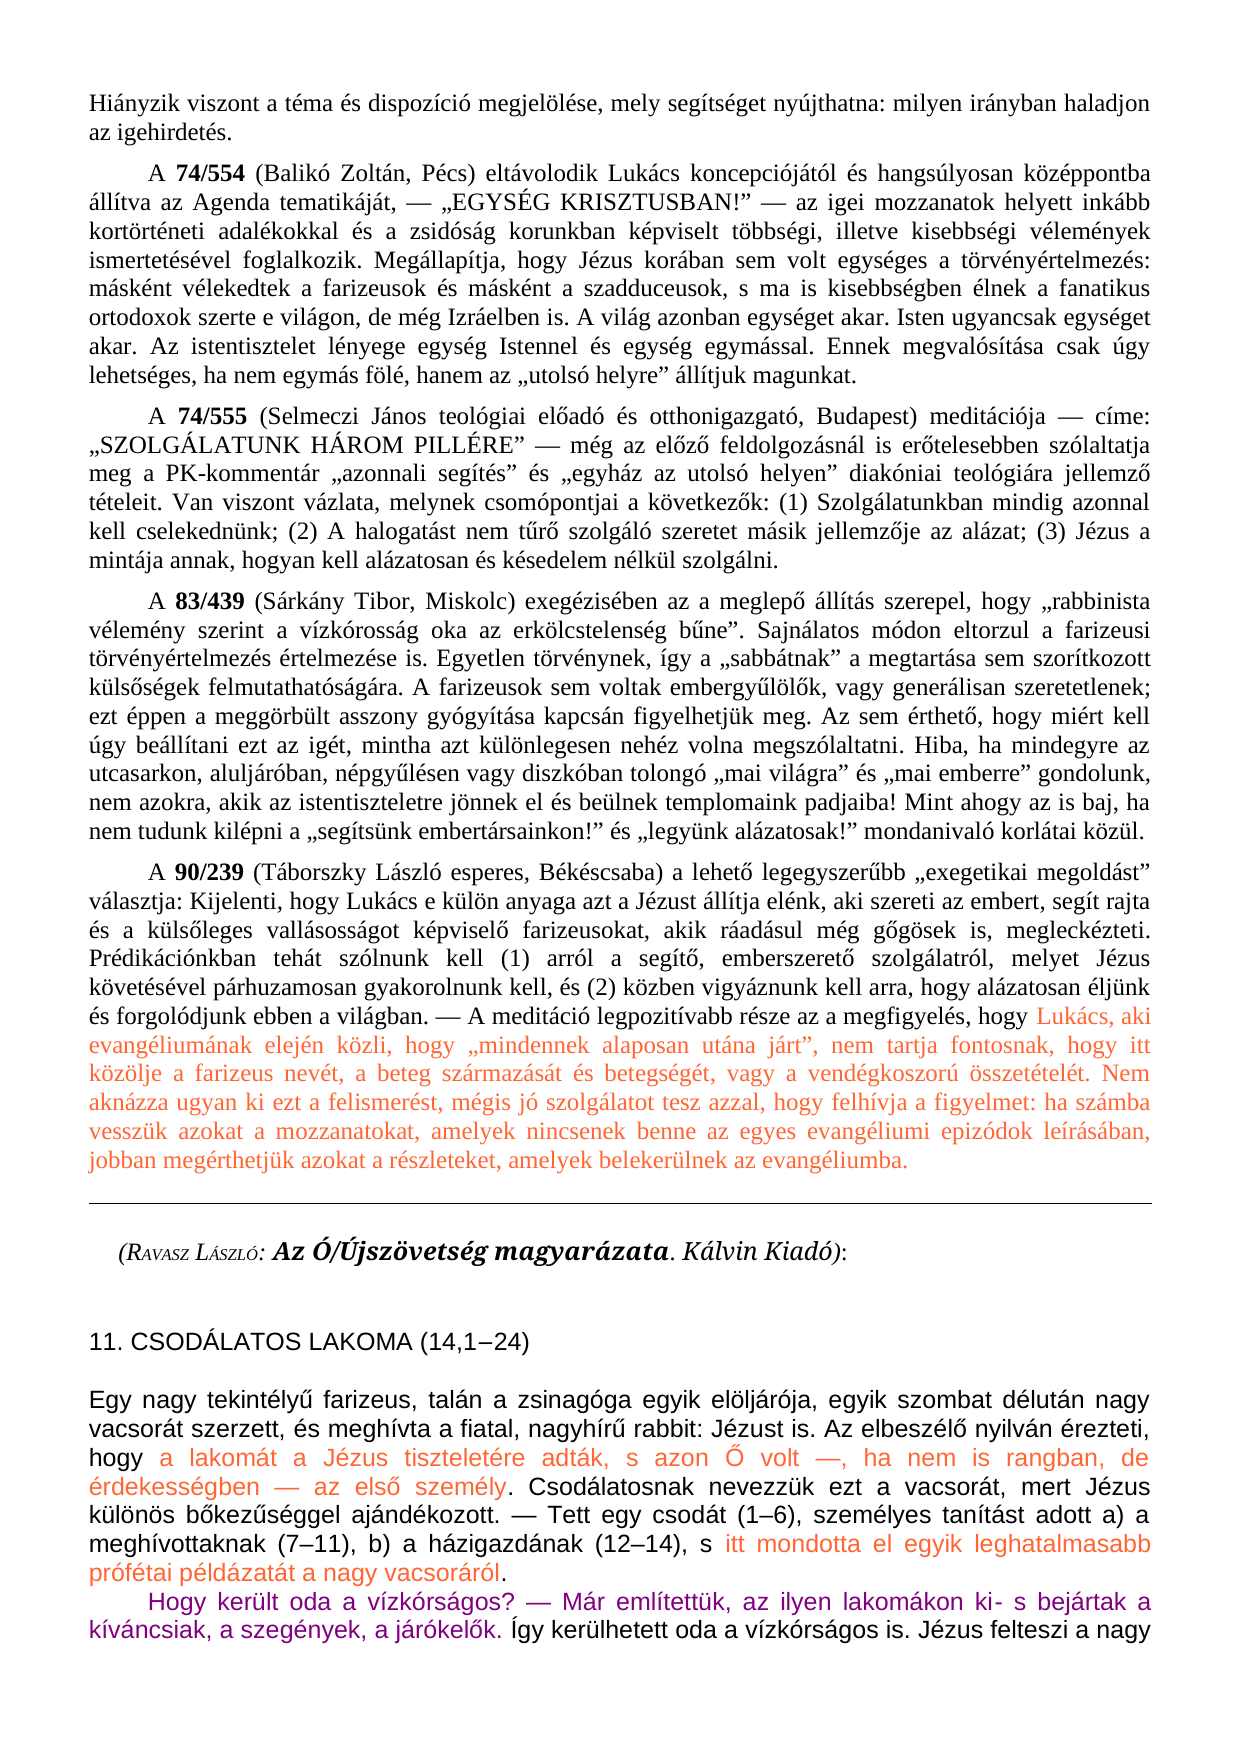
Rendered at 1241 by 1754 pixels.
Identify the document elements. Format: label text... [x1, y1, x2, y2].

text A 74/554 (Balikó Zoltán, Pécs) eltávolodik Lukács koncepciójától és hangsúlyosan középpontba állítva az Agenda tematikáját, — „EGYSÉG KRISZTUSBAN!” — az igei mozzanatok helyett inkább kortörténeti adalékokkal és a zsidóság korunkban képviselt többségi, illetve kisebbségi vélemények ismertetésével foglalkozik. Megállapítja, hogy Jézus korában sem volt egységes a törvényértelmezés: másként vélekedtek a farizeusok és másként a szadduceusok, s ma is kisebbségben élnek a fanatikus ortodoxok szerte e világon, de még Izráelben is. A világ azonban egységet akar. Isten ugyancsak egységet akar. Az istentisztelet lényege egység Istennel és egység egymással. Ennek megvalósítása csak úgy lehetséges, ha nem egymás fölé, hanem az „utolsó helyre” állítjuk magunkat. [88, 158, 1152, 388]
text A 90/239 (Táborszky László esperes, Békéscsaba) a lehető legegyszerűbb „exegetikai megoldást” választja: Kijelenti, hogy Lukács e külön anyaga azt a Jézust állítja elénk, aki szereti az embert, segít rajta és a külsőleges vallásosságot képviselő farizeusokat, akik ráadásul még gőgösek is, megleckézteti. Prédikációnkban tehát szólnunk kell (1) arról a segítő, emberszerető szolgálatról, melyet Jézus követésével párhuzamosan gyakorolnunk kell, és (2) közben vigyáznunk kell arra, hogy alázatosan éljünk és forgolódjunk ebben a világban. — A meditáció legpozitívabb része az a megfigyelés, hogy Lukács, aki evangéliumának elején közli, hogy „mindennek alaposan utána járt”, nem tartja fontosnak, hogy itt közölje a farizeus nevét, a beteg származását és betegségét, vagy a vendégkoszorú összetételét. Nem aknázza ugyan ki ezt a felismerést, mégis jó szolgálatot tesz azzal, hogy felhívja a figyelmet: ha számba vesszük azokat a mozzanatokat, amelyek nincsenek benne az egyes evangéliumi epizódok leírásában, jobban megérthetjük azokat a részleteket, amelyek belekerülnek az evangéliumba. [88, 857, 1152, 1173]
text A 74/555 (Selmeczi János teológiai előadó és otthonigazgató, Budapest) meditációja — címe: „SZOLGÁLATUNK HÁROM PILLÉRE” — még az előző feldolgozásnál is erőtelesebben szólaltatja meg a PK-kommentár „azonnali segítés” és „egyház az utolsó helyen” diakóniai teológiára jellemző tételeit. Van viszont vázlata, melynek csomópontjai a következők: (1) Szolgálatunkban mindig azonnal kell cselekednünk; (2) A halogatást nem tűrő szolgáló szeretet másik jellemzője az alázat; (3) Jézus a mintája annak, hogyan kell alázatosan és késedelem nélkül szolgálni. [88, 401, 1152, 573]
text Hogy került oda a vízkórságos? — Már említettük, az ilyen lakomákon ki‑ s bejártak a kíváncsiak, a szegények, a járókelők. Így kerülhetett oda a vízkórságos is. Jézus felteszi a nagy [88, 1587, 1152, 1644]
text (Ravasz László: Az Ó/Újszövetség magyarázata. Kálvin Kiadó): [88, 1204, 1152, 1297]
text Egy nagy tekintélyű farizeus, talán a zsinagóga egyik elöljárója, egyik szombat délután nagy vacsorát szerzett, és meghívta a fiatal, nagyhírű rabbit: Jézust is. Az elbeszélő nyilván érezteti, hogy a lakomát a Jézus tiszteletére adták, s azon Ő volt —, ha nem is rangban, de érdekességben — az első személy. Csodálatosnak nevezzük ezt a vacsorát, mert Jézus különös bőkezűséggel ajándékozott. — Tett egy csodát (1‒6), személyes tanítást adott a) a meghívottaknak (7‒11), b) a házigazdának (12‒14), s itt mondotta el egyik leghatalmasabb prófétai példázatát a nagy vacsoráról. [88, 1385, 1152, 1587]
text A 83/439 (Sárkány Tibor, Miskolc) exegézisében az a meglepő állítás szerepel, hogy „rabbinista vélemény szerint a vízkórosság oka az erkölcstelenség bűne”. Sajnálatos módon eltorzul a farizeusi törvényértelmezés értelmezése is. Egyetlen törvénynek, így a „sabbátnak” a megtartása sem szorítkozott külsőségek felmutathatóságára. A farizeusok sem voltak embergyűlölők, vagy generálisan szeretetlenek; ezt éppen a meggörbült asszony gyógyítása kapcsán figyelhetjük meg. Az sem érthető, hogy miért kell úgy beállítani ezt az igét, mintha azt különlegesen nehéz volna megszólaltatni. Hiba, ha mindegyre az utcasarkon, aluljáróban, népgyűlésen vagy diszkóban tolongó „mai világra” és „mai emberre” gondolunk, nem azokra, akik az istentiszteletre jönnek el és beülnek templomaink padjaiba! Mint ahogy az is baj, ha nem tudunk kilépni a „segítsünk embertársainkon!” és „legyünk alázatosak!” mondanivaló korlátai közül. [88, 586, 1152, 845]
text 11. CSODÁLATOS LAKOMA (14,1‒24) [88, 1326, 1152, 1356]
text Hiányzik viszont a téma és dispozíció megjelölése, mely segítséget nyújthatna: milyen irányban haladjon az igehirdetés. [88, 88, 1152, 146]
